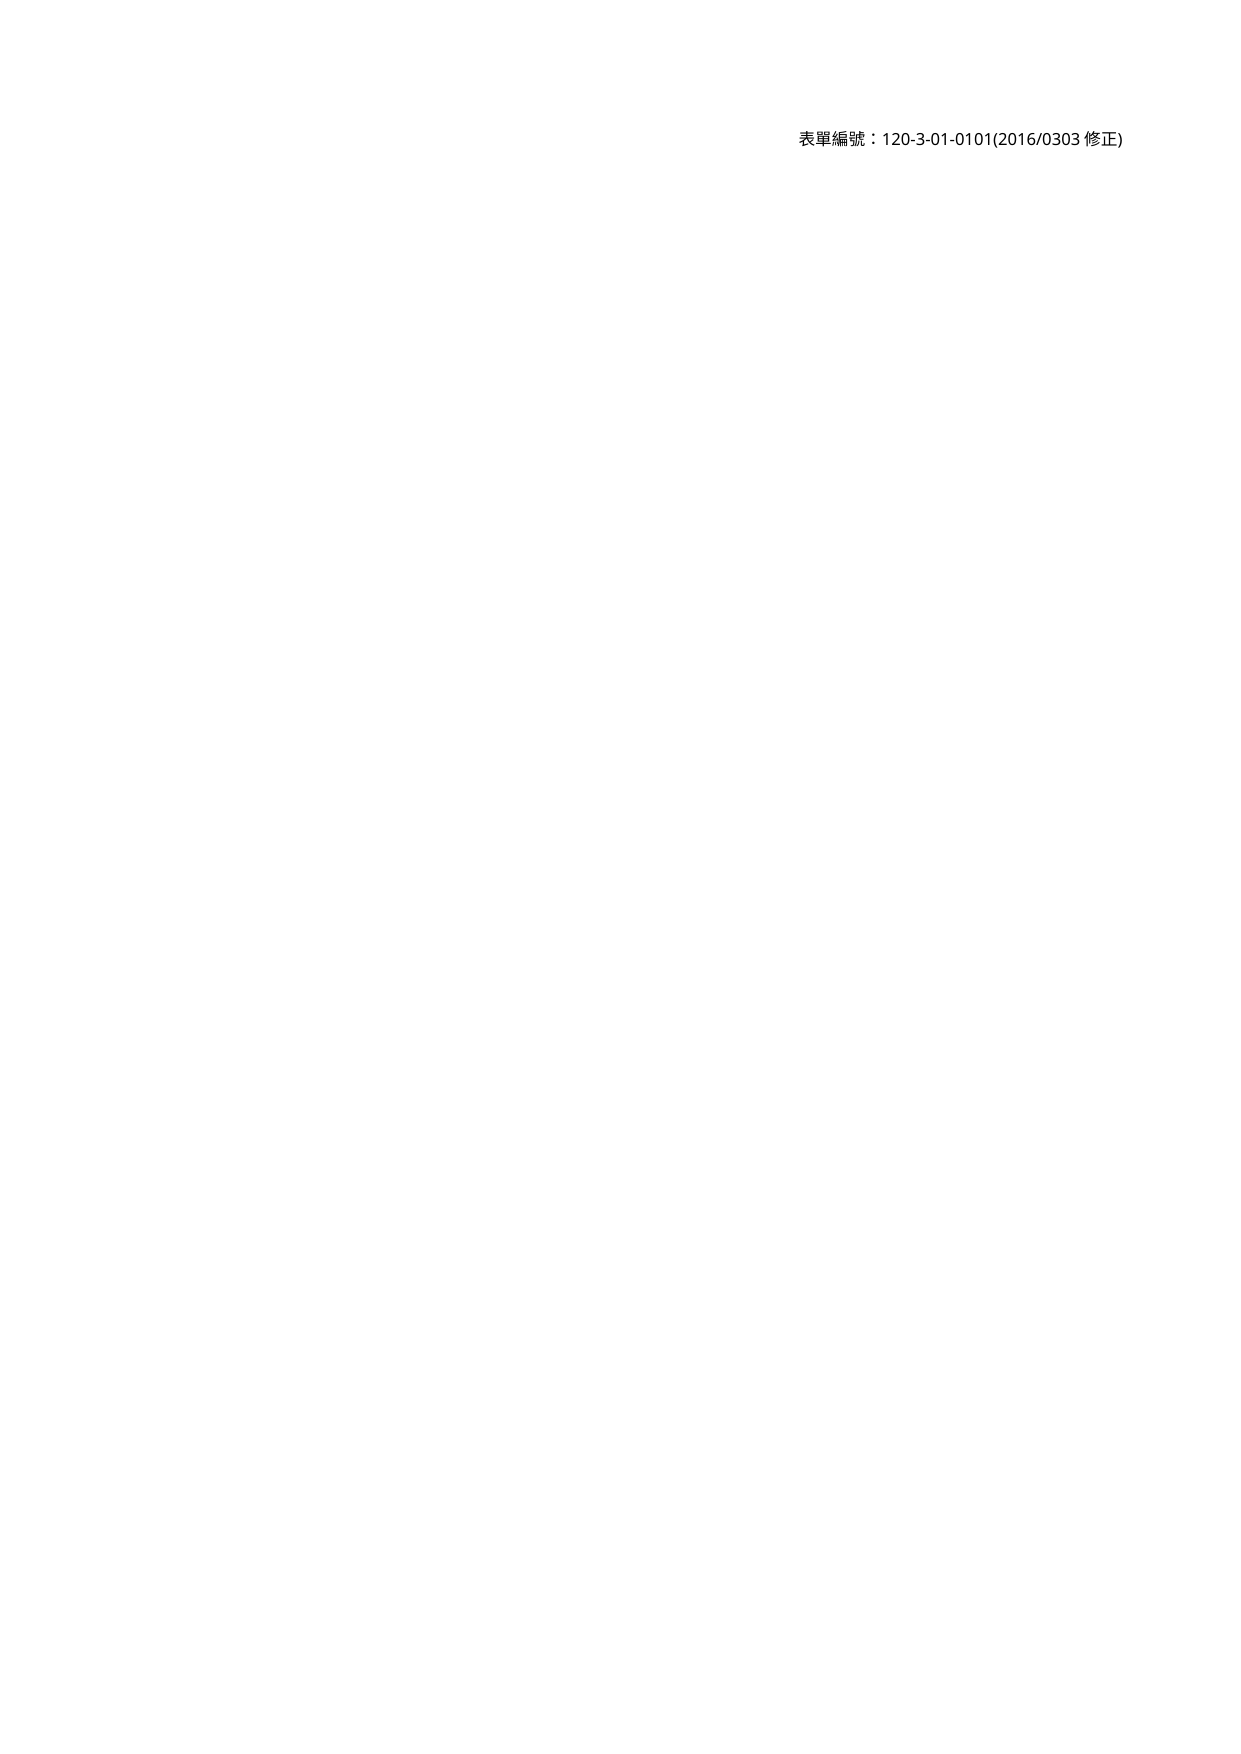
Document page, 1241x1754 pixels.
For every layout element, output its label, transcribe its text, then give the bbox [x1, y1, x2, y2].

text 表單編號：120-3-01-0101(2016/0303修正) [118, 119, 1122, 156]
